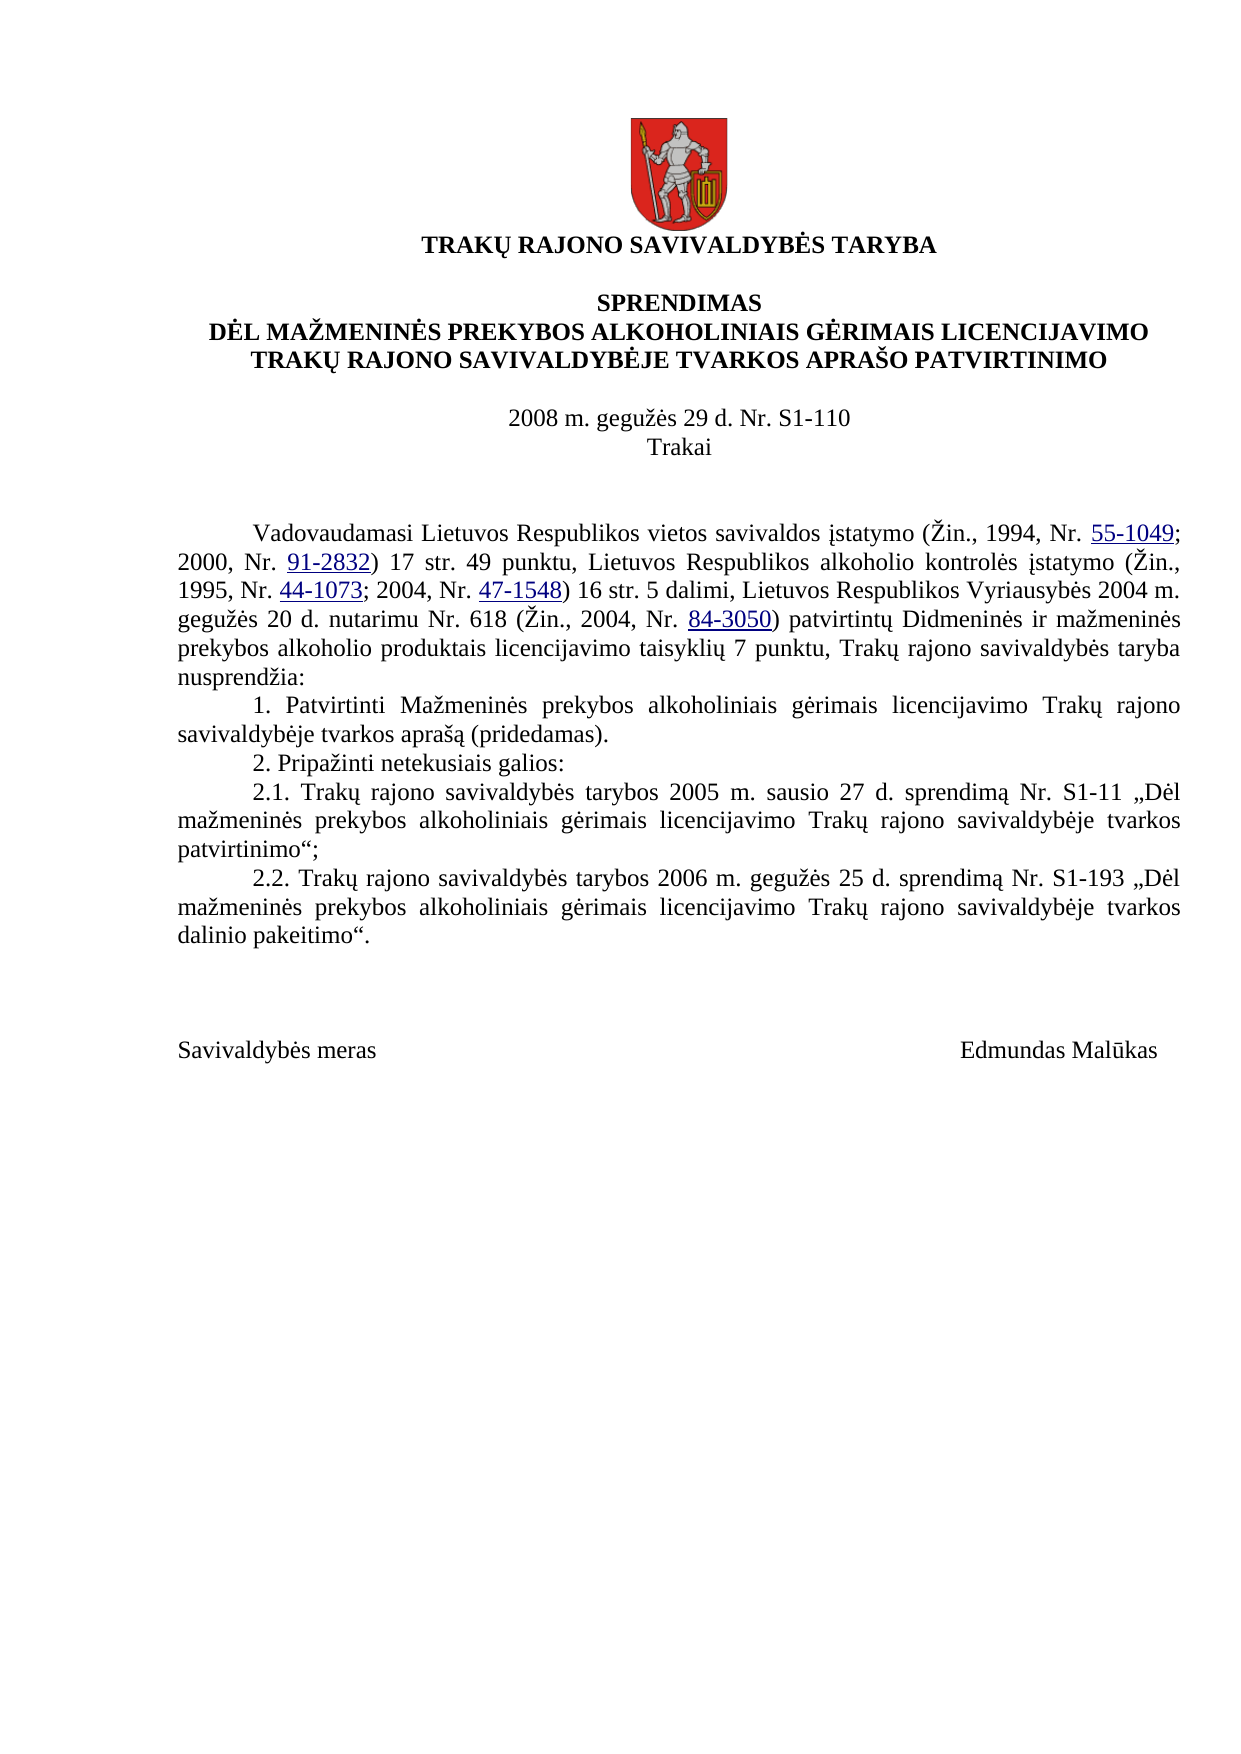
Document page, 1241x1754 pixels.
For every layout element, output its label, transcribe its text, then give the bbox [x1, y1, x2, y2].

text TRAKŲ RAJONO SAVIVALDYBĖS TARYBA [177, 231, 1181, 259]
text 1. Patvirtinti Mažmeninės prekybos alkoholiniais gėrimais licencijavimo Trakų rajono savivaldybėje tvarkos aprašą (pridedamas). [177, 691, 1181, 748]
text 2.2. Trakų rajono savivaldybės tarybos 2006 m. gegužės 25 d. sprendimą Nr. S1-193 „Dėl mažmeninės prekybos alkoholiniais gėrimais licencijavimo Trakų rajono savivaldybėje tvarkos dalinio pakeitimo“. [177, 863, 1181, 949]
text 2. Pripažinti netekusiais galios: [177, 748, 1181, 777]
text 2.1. Trakų rajono savivaldybės tarybos 2005 m. sausio 27 d. sprendimą Nr. S1-11 „Dėl mažmeninės prekybos alkoholiniais gėrimais licencijavimo Trakų rajono savivaldybėje tvarkos patvirtinimo“; [177, 777, 1181, 863]
text 2008 m. gegužės 29 d. Nr. S1-110 [177, 403, 1181, 432]
text DĖL MAŽMENINĖS PREKYBOS ALKOHOLINIAIS GĖRIMAIS LICENCIJAVIMO TRAKŲ RAJONO SAVIVALDYBĖJE TVARKOS APRAŠO PATVIRTINIMO [177, 317, 1181, 374]
text Vadovaudamasi Lietuvos Respublikos vietos savivaldos įstatymo (Žin., 1994, Nr. 55-1049; 2000, Nr. 91-2832) 17 str. 49 punktu, Lietuvos Respublikos alkoholio kontrolės įstatymo (Žin., 1995, Nr. 44-1073; 2004, Nr. 47-1548) 16 str. 5 dalimi, Lietuvos Respublikos Vyriausybės 2004 m. gegužės 20 d. nutarimu Nr. 618 (Žin., 2004, Nr. 84-3050) patvirtintų Didmeninės ir mažmeninės prekybos alkoholio produktais licencijavimo taisyklių 7 punktu, Trakų rajono savivaldybės taryba nusprendžia: [177, 518, 1181, 691]
text SPRENDIMAS [177, 288, 1181, 317]
text Trakai [177, 432, 1181, 461]
text Savivaldybės meras Edmundas Malūkas [177, 1036, 1181, 1064]
